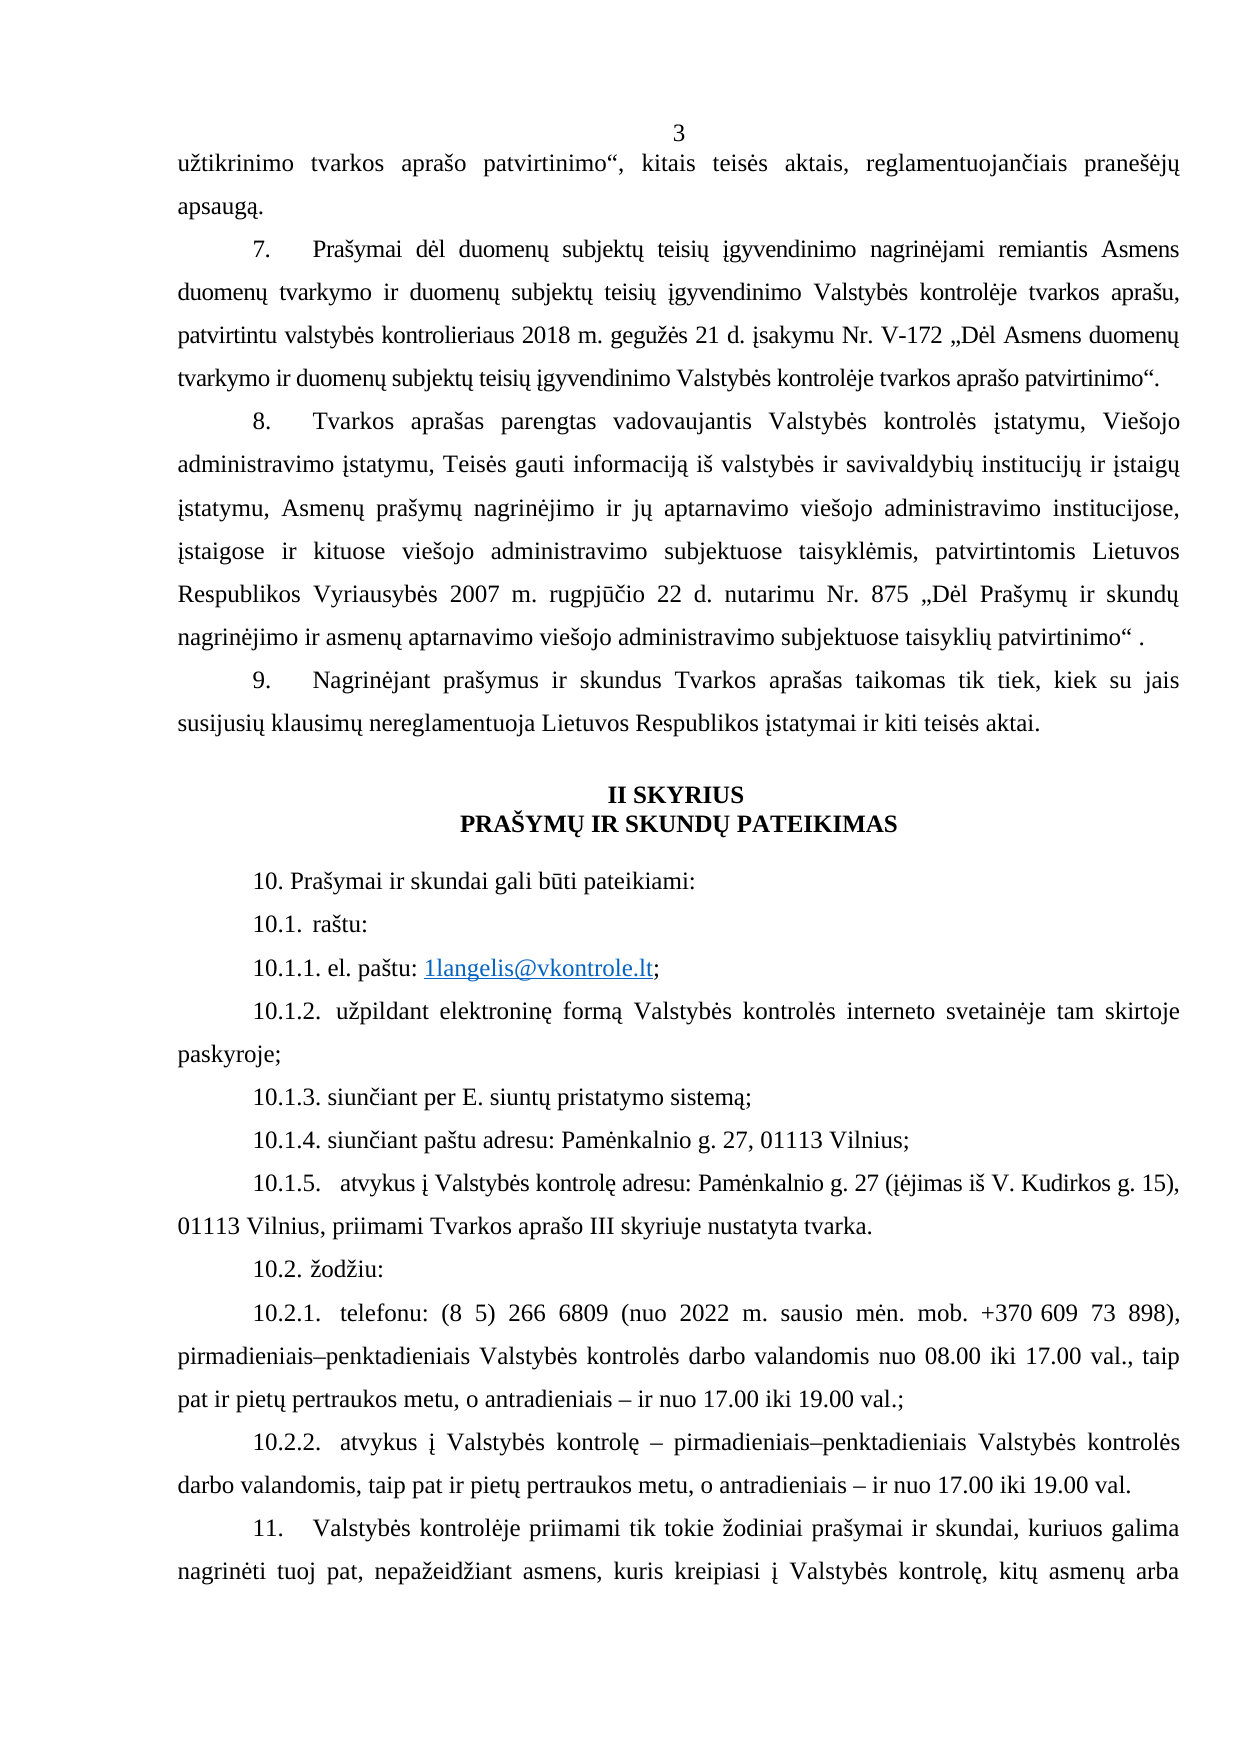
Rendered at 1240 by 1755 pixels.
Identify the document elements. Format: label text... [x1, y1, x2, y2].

text 10.2. žodžiu: [177, 1254, 1181, 1283]
text 10.1.5. atvykus į Valstybės kontrolę adresu: Pamėnkalnio g. 27 (įėjimas iš V. Kudirkos g. 15), 01113 Vilnius, priimami Tvarkos aprašo III skyriuje nustatyta tvarka. [177, 1168, 1181, 1240]
text 10.2.1. telefonu: (8 5) 266 6809 (nuo 2022 m. sausio mėn. mob. +370 609 73 898), pirmadieniais–penktadieniais Valstybės kontrolės darbo valandomis nuo 08.00 iki 17.00 val., taip pat ir pietų pertraukos metu, o antradieniais – ir nuo 17.00 iki 19.00 val.; [177, 1298, 1181, 1413]
text II SKYRIUS [177, 780, 1181, 809]
text 11. Valstybės kontrolėje priimami tik tokie žodiniai prašymai ir skundai, kuriuos galima nagrinėti tuoj pat, nepažeidžiant asmens, kuris kreipiasi į Valstybės kontrolę, kitų asmenų arba [177, 1513, 1181, 1585]
text 10. Prašymai ir skundai gali būti pateikiami: [252, 866, 1181, 895]
text 10.2.2. atvykus į Valstybės kontrolę – pirmadieniais–penktadieniais Valstybės kontrolės darbo valandomis, taip pat ir pietų pertraukos metu, o antradieniais – ir nuo 17.00 iki 19.00 val. [177, 1427, 1181, 1499]
text užtikrinimo tvarkos aprašo patvirtinimo“, kitais teisės aktais, reglamentuojančiais pranešėjų apsaugą. [177, 148, 1181, 219]
text 10.1.3. siunčiant per E. siuntų pristatymo sistemą; [252, 1082, 1181, 1111]
text 7. Prašymai dėl duomenų subjektų teisių įgyvendinimo nagrinėjami remiantis Asmens duomenų tvarkymo ir duomenų subjektų teisių įgyvendinimo Valstybės kontrolėje tvarkos aprašu, patvirtintu valstybės kontrolieriaus 2018 m. gegužės 21 d. įsakymu Nr. V-172 „Dėl Asmens duomenų tvarkymo ir duomenų subjektų teisių įgyvendinimo Valstybės kontrolėje tvarkos aprašo patvirtinimo“. [177, 234, 1181, 392]
text 8. Tvarkos aprašas parengtas vadovaujantis Valstybės kontrolės įstatymu, Viešojo administravimo įstatymu, Teisės gauti informaciją iš valstybės ir savivaldybių institucijų ir įstaigų įstatymu, Asmenų prašymų nagrinėjimo ir jų aptarnavimo viešojo administravimo institucijose, įstaigose ir kituose viešojo administravimo subjektuose taisyklėmis, patvirtintomis Lietuvos Respublikos Vyriausybės 2007 m. rugpjūčio 22 d. nutarimu Nr. 875 „Dėl Prašymų ir skundų nagrinėjimo ir asmenų aptarnavimo viešojo administravimo subjektuose taisyklių patvirtinimo“ . [177, 406, 1181, 651]
text 10.1.2. užpildant elektroninę formą Valstybės kontrolės interneto svetainėje tam skirtoje paskyroje; [177, 996, 1181, 1068]
text 10.1. raštu: [177, 909, 1181, 938]
text 10.1.4. siunčiant paštu adresu: Pamėnkalnio g. 27, 01113 Vilnius; [252, 1125, 1181, 1154]
text 9. Nagrinėjant prašymus ir skundus Tvarkos aprašas taikomas tik tiek, kiek su jais susijusių klausimų nereglamentuoja Lietuvos Respublikos įstatymai ir kiti teisės aktai. [177, 665, 1181, 737]
text 10.1.1. el. paštu: 1langelis@vkontrole.lt; [252, 953, 1181, 981]
text PRAŠYMŲ IR SKUNDŲ PATEIKIMAS [177, 809, 1181, 838]
